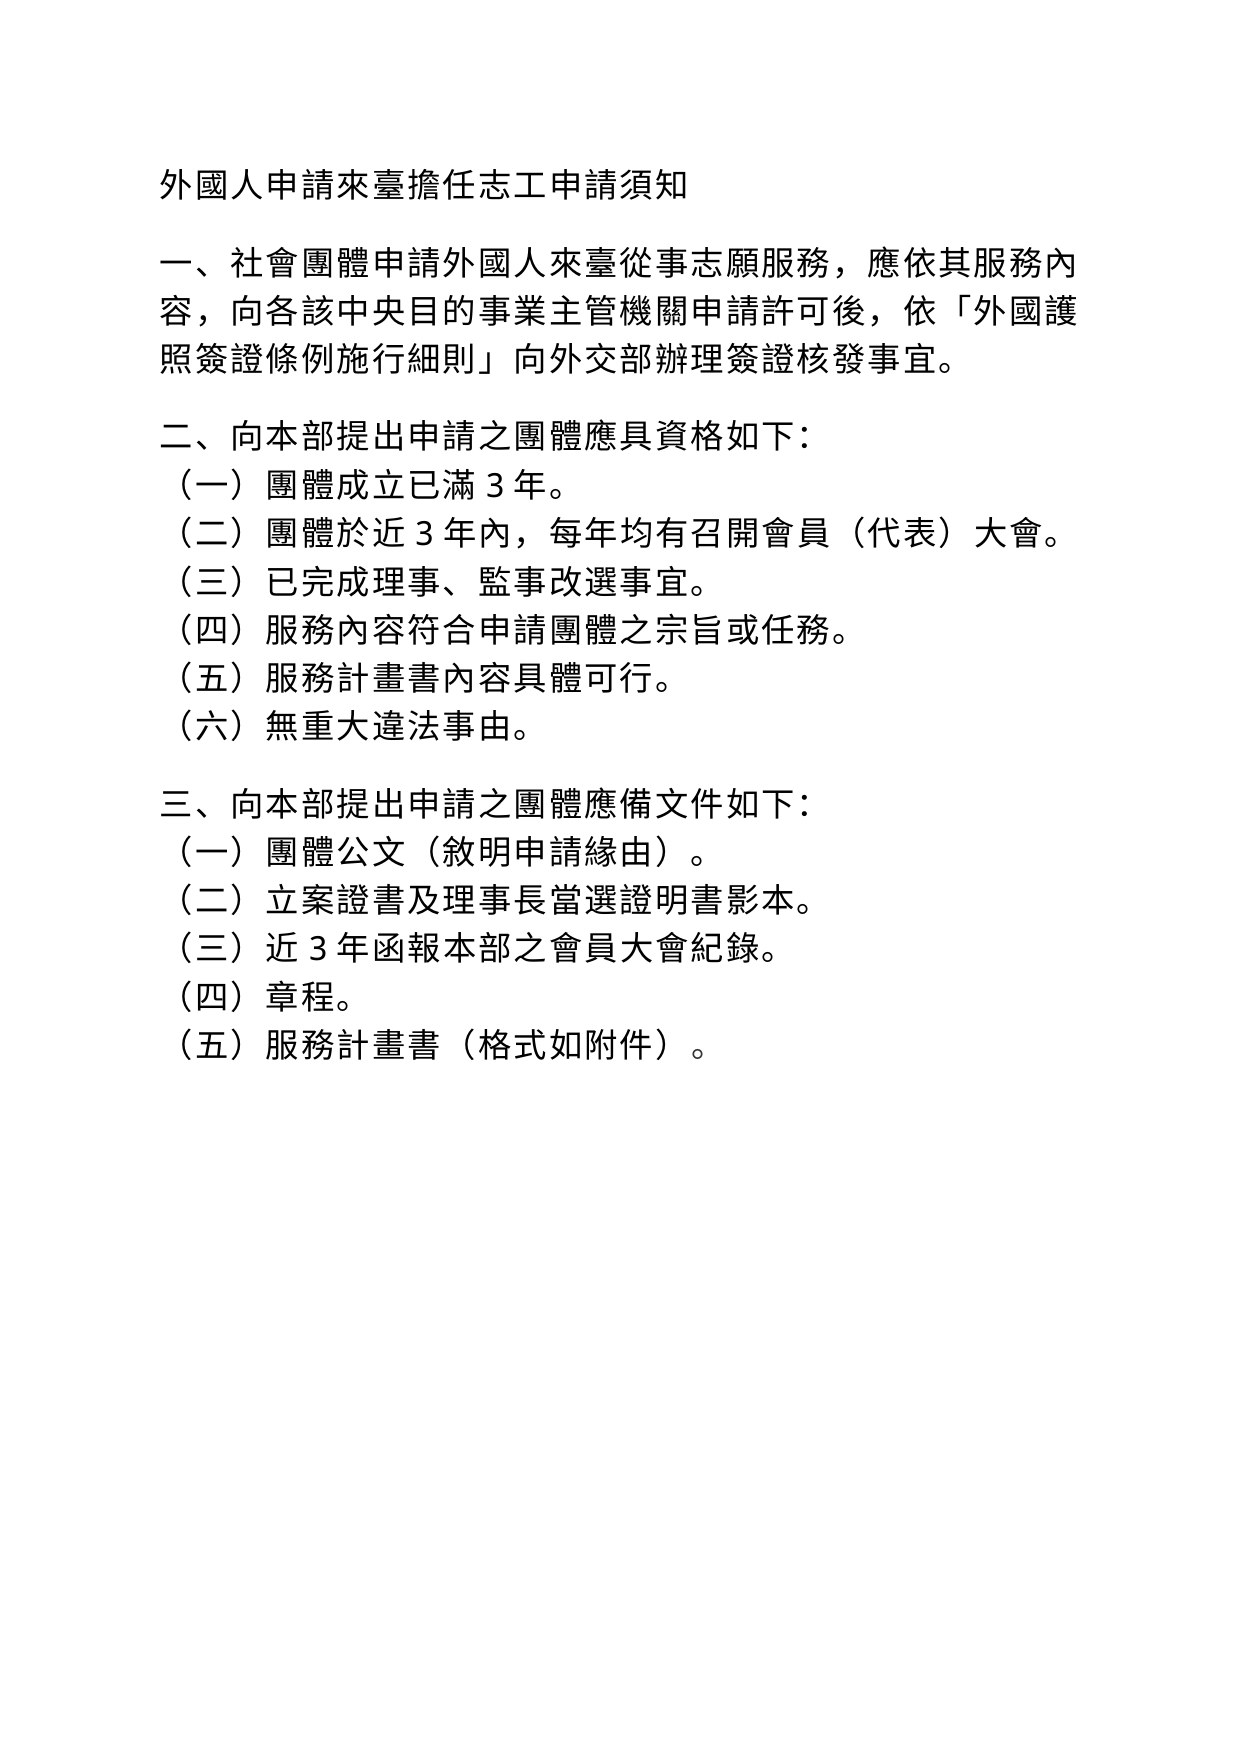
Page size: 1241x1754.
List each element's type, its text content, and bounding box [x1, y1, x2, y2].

text 二、向本部提出申請之團體應具資格如下： （一）團體成立已滿3年。 （二）團體於近3年內，每年均有召開會員（代表）大會。 （三）已完成理事、監事改選事宜。 （四）服務內容符合申請團體之宗旨或任務。 （五）服務計畫書內容具體可行。 （六）無重大違法事由。 [159, 410, 1087, 748]
text 三、向本部提出申請之團體應備文件如下： （一）團體公文（敘明申請緣由）。 （二）立案證書及理事長當選證明書影本。 （三）近3年函報本部之會員大會紀錄。 （四）章程。 （五）服務計畫書（格式如附件）。 [159, 777, 1087, 1067]
text 一、社會團體申請外國人來臺從事志願服務，應依其服務內容，向各該中央目的事業主管機關申請許可後，依「外國護照簽證條例施行細則」向外交部辦理簽證核發事宜。 [159, 236, 1087, 381]
text 外國人申請來臺擔任志工申請須知 [159, 159, 1087, 207]
